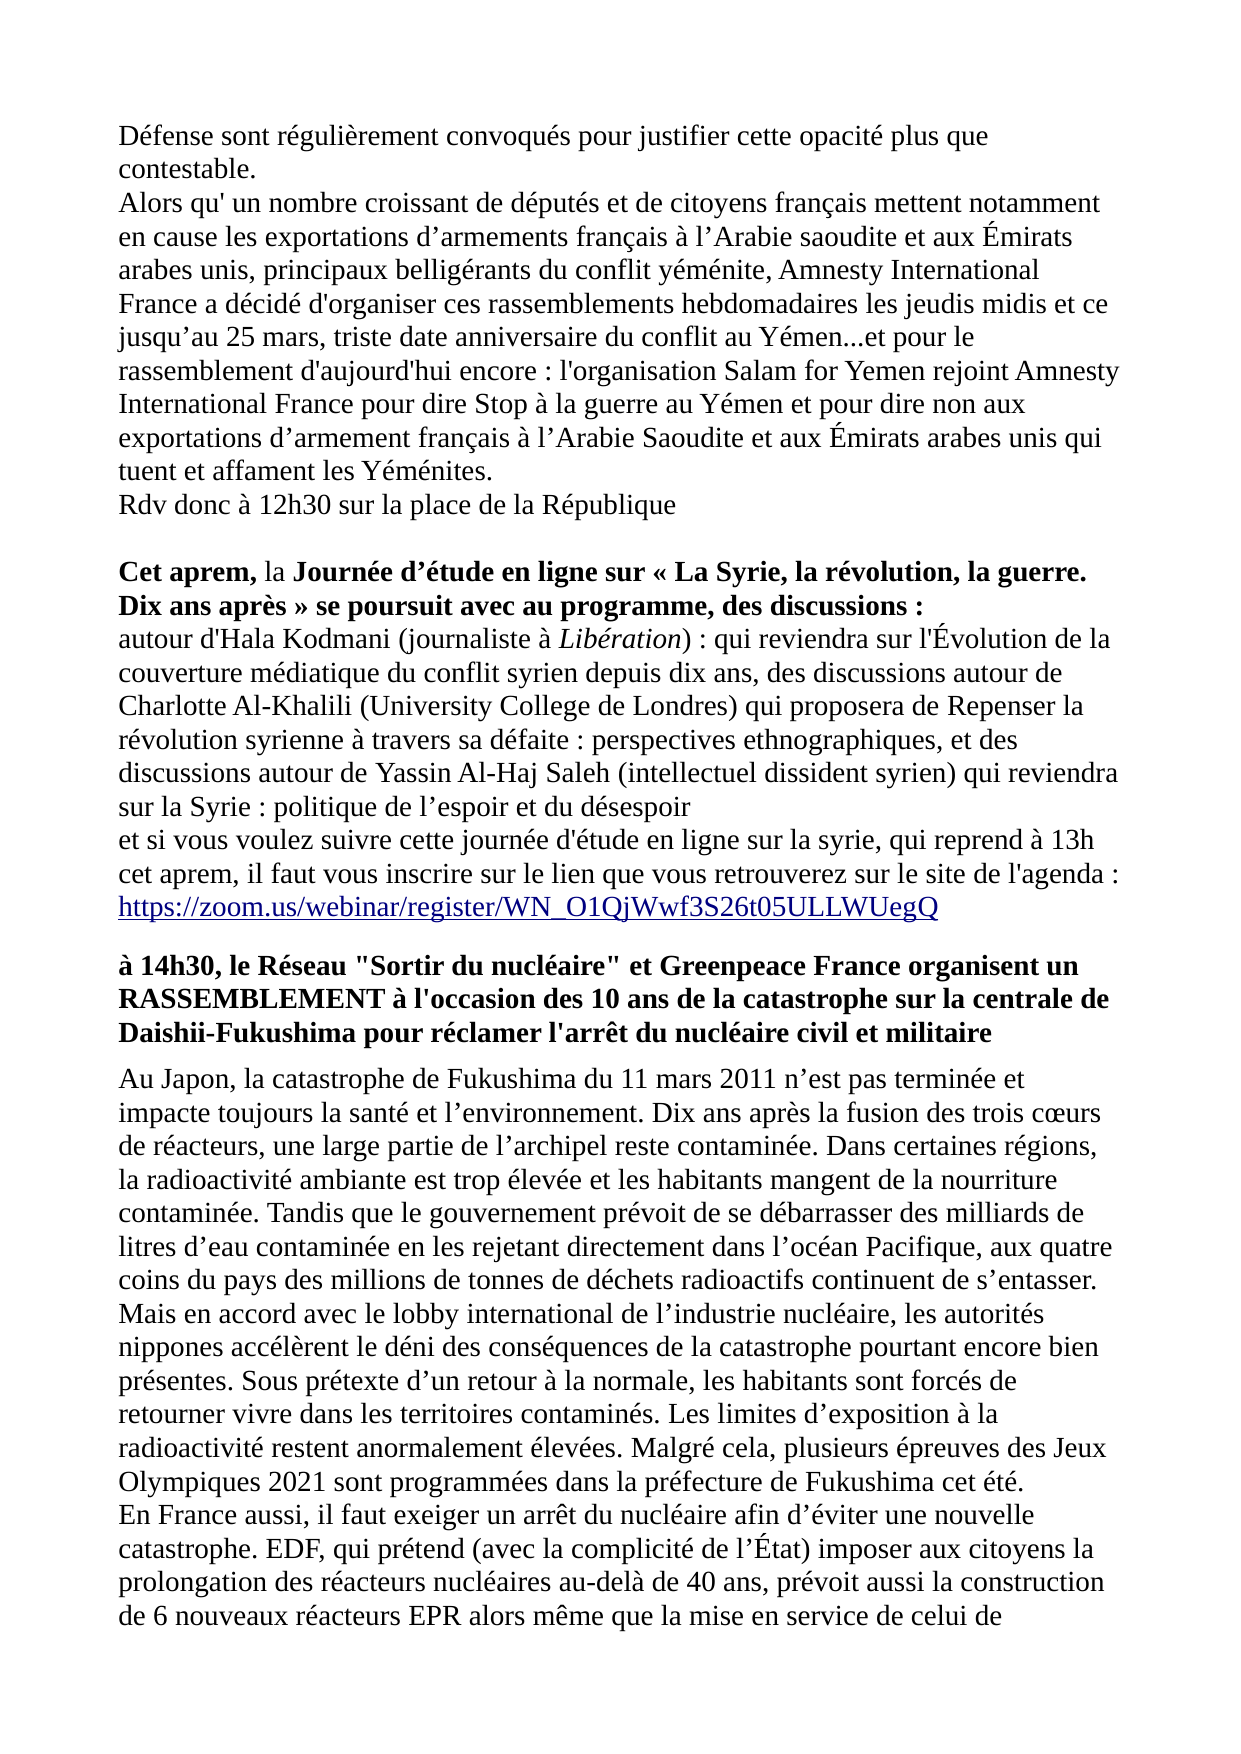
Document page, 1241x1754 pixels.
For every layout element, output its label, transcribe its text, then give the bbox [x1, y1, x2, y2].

text Mais en accord avec le lobby international de l’industrie nucléaire, les autorités nippones accélèrent le déni des conséquences de la catastrophe pourtant encore bien présentes. Sous prétexte d’un retour à la normale, les habitants sont forcés de retourner vivre dans les territoires contaminés. Les limites d’exposition à la radioactivité restent anormalement élevées. Malgré cela, plusieurs épreuves des Jeux Olympiques 2021 sont programmées dans la préfecture de Fukushima cet été. [118, 1296, 1122, 1497]
text et si vous voulez suivre cette journée d'étude en ligne sur la syrie, qui reprend à 13h cet aprem, il faut vous inscrire sur le lien que vous retrouverez sur le site de l'agenda : https://zoom.us/webinar/register/WN_O1QjWwf3S26t05ULLWUegQ [118, 822, 1122, 923]
text Rdv donc à 12h30 sur la place de la République [118, 487, 1122, 521]
text Cet aprem, la Journée d’étude en ligne sur « La Syrie, la révolution, la guerre. Dix ans après » se poursuit avec au programme, des discussions : [118, 554, 1122, 621]
text Défense sont régulièrement convoqués pour justifier cette opacité plus que contestable. [118, 118, 1122, 185]
subtitle à 14h30, le Réseau "Sortir du nucléaire" et Greenpeace France organisent un RASSEMBLEMENT à l'occasion des 10 ans de la catastrophe sur la centrale de Daishii-Fukushima pour réclamer l'arrêt du nucléaire civil et militaire [118, 948, 1122, 1049]
text Au Japon, la catastrophe de Fukushima du 11 mars 2011 n’est pas terminée et impacte toujours la santé et l’environnement. Dix ans après la fusion des trois cœurs de réacteurs, une large partie de l’archipel reste contaminée. Dans certaines régions, la radioactivité ambiante est trop élevée et les habitants mangent de la nourriture contaminée. Tandis que le gouvernement prévoit de se débarrasser des milliards de litres d’eau contaminée en les rejetant directement dans l’océan Pacifique, aux quatre coins du pays des millions de tonnes de déchets radioactifs continuent de s’entasser. [118, 1061, 1122, 1296]
text En France aussi, il faut exeiger un arrêt du nucléaire afin d’éviter une nouvelle catastrophe. EDF, qui prétend (avec la complicité de l’État) imposer aux citoyens la prolongation des réacteurs nucléaires au-delà de 40 ans, prévoit aussi la construction de 6 nouveaux réacteurs EPR alors même que la mise en service de celui de [118, 1497, 1122, 1631]
text Alors qu' un nombre croissant de députés et de citoyens français mettent notamment en cause les exportations d’armements français à l’Arabie saoudite et aux Émirats arabes unis, principaux belligérants du conflit yéménite, Amnesty International France a décidé d'organiser ces rassemblements hebdomadaires les jeudis midis et ce jusqu’au 25 mars, triste date anniversaire du conflit au Yémen...et pour le rassemblement d'aujourd'hui encore : l'organisation Salam for Yemen rejoint Amnesty International France pour dire Stop à la guerre au Yémen et pour dire non aux exportations d’armement français à l’Arabie Saoudite et aux Émirats arabes unis qui tuent et affament les Yéménites. [118, 185, 1122, 487]
text autour d'Hala Kodmani (journaliste à Libération) : qui reviendra sur l'Évolution de la couverture médiatique du conflit syrien depuis dix ans, des discussions autour de Charlotte Al-Khalili (University College de Londres) qui proposera de Repenser la révolution syrienne à travers sa défaite : perspectives ethnographiques, et des discussions autour de Yassin Al-Haj Saleh (intellectuel dissident syrien) qui reviendra sur la Syrie : politique de l’espoir et du désespoir [118, 621, 1122, 822]
